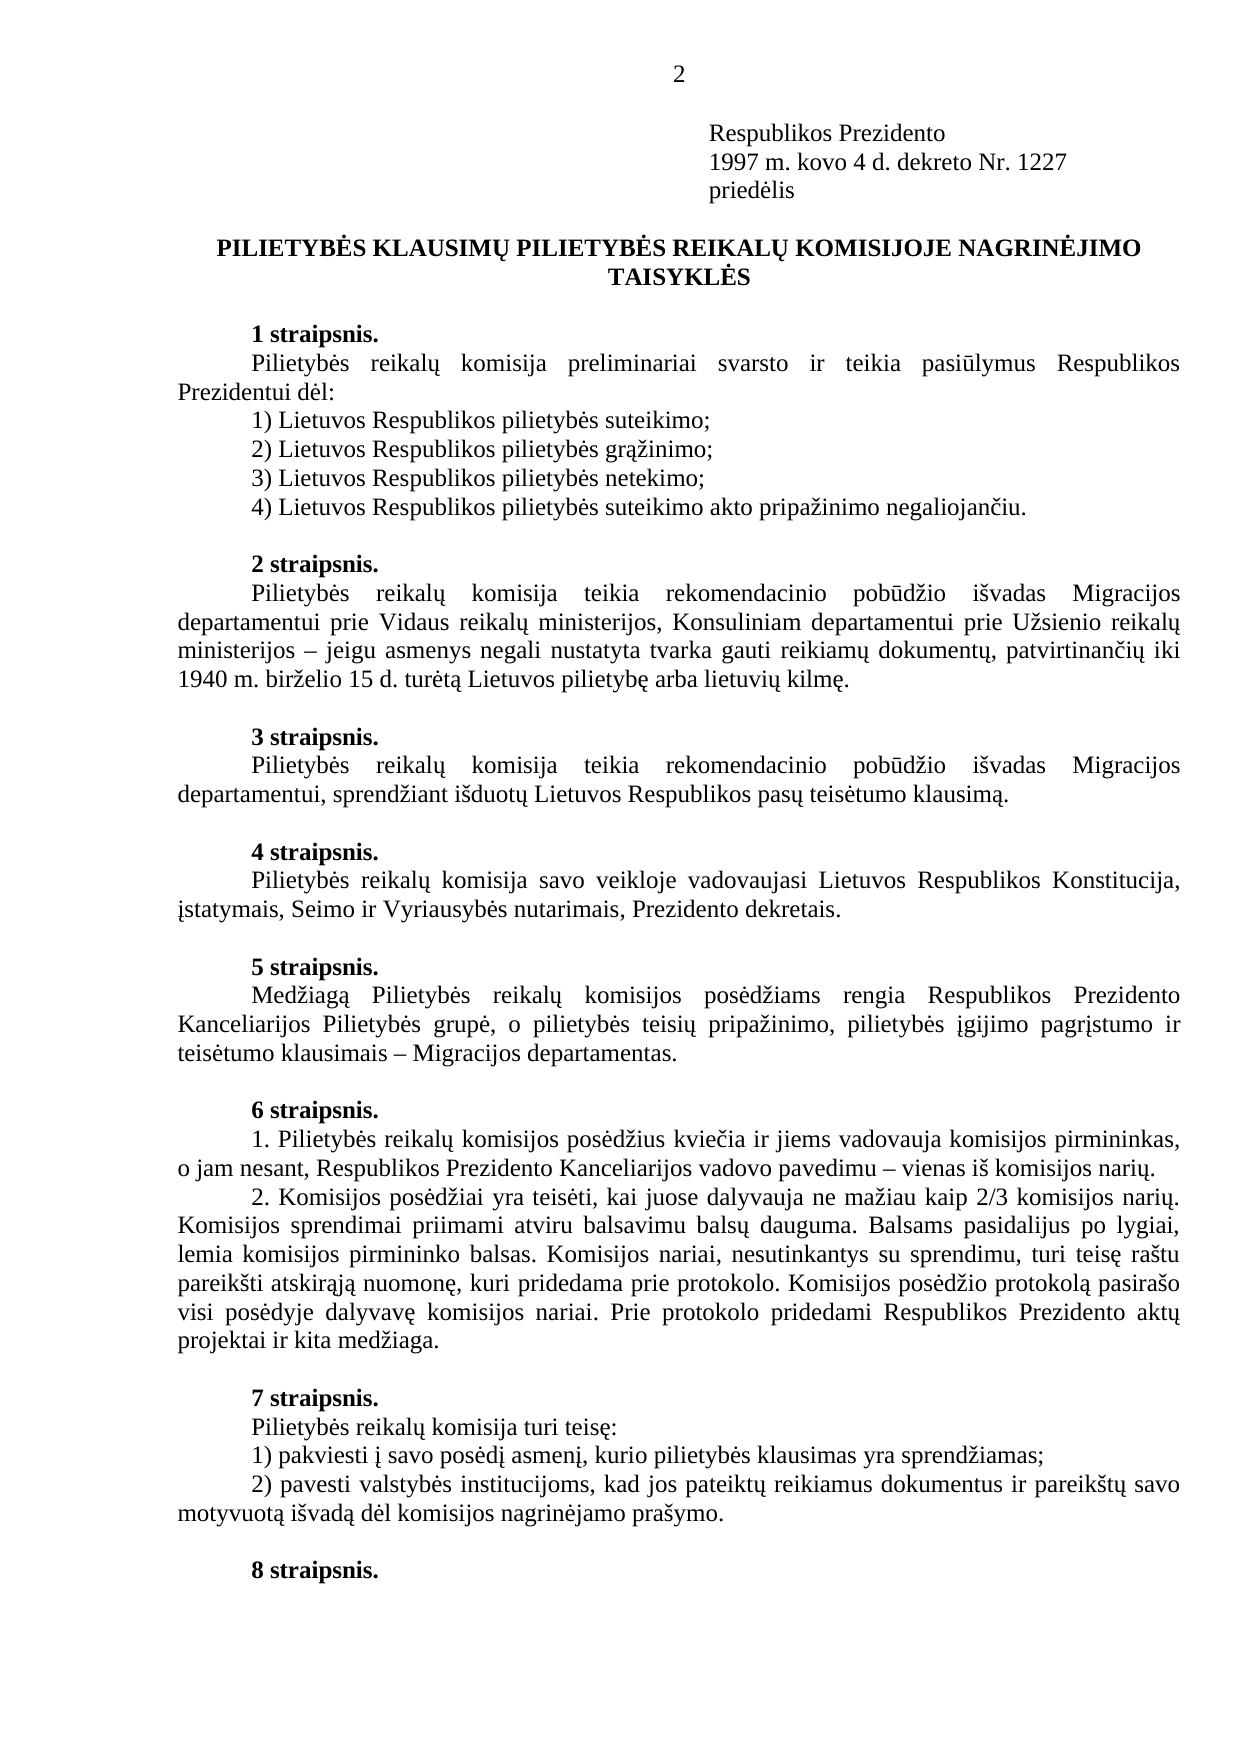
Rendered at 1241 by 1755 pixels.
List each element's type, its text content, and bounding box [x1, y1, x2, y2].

text 8 straipsnis. [177, 1556, 1181, 1584]
text Respublikos Prezidento [177, 118, 1181, 147]
text 2) pavesti valstybės institucijoms, kad jos pateiktų reikiamus dokumentus ir pareikštų savo motyvuotą išvadą dėl komisijos nagrinėjamo prašymo. [177, 1469, 1181, 1527]
text 4 straipsnis. [177, 837, 1181, 866]
text Pilietybės reikalų komisija preliminariai svarsto ir teikia pasiūlymus Respublikos Prezidentui dėl: [177, 348, 1181, 406]
text 5 straipsnis. [177, 952, 1181, 981]
text Pilietybės reikalų komisija teikia rekomendacinio pobūdžio išvadas Migracijos departamentui, sprendžiant išduotų Lietuvos Respublikos pasų teisėtumo klausimą. [177, 751, 1181, 808]
text 2 straipsnis. [177, 549, 1181, 578]
text 1) Lietuvos Respublikos pilietybės suteikimo; [177, 406, 1181, 434]
text 2. Komisijos posėdžiai yra teisėti, kai juose dalyvauja ne mažiau kaip 2/3 komisijos narių. Komisijos sprendimai priimami atviru balsavimu balsų dauguma. Balsams pasidalijus po lygiai, lemia komisijos pirmininko balsas. Komisijos nariai, nesutinkantys su sprendimu, turi teisę raštu pareikšti atskirąją nuomonę, kuri pridedama prie protokolo. Komisijos posėdžio protokolą pasirašo visi posėdyje dalyvavę komisijos nariai. Prie protokolo pridedami Respublikos Prezidento aktų projektai ir kita medžiaga. [177, 1182, 1181, 1354]
text 4) Lietuvos Respublikos pilietybės suteikimo akto pripažinimo negaliojančiu. [177, 492, 1181, 521]
text Pilietybės reikalų komisija turi teisę: [177, 1412, 1181, 1441]
text Pilietybės reikalų komisija teikia rekomendacinio pobūdžio išvadas Migracijos departamentui prie Vidaus reikalų ministerijos, Konsuliniam departamentui prie Užsienio reikalų ministerijos – jeigu asmenys negali nustatyta tvarka gauti reikiamų dokumentų, patvirtinančių iki 1940 m. birželio 15 d. turėtą Lietuvos pilietybę arba lietuvių kilmę. [177, 578, 1181, 693]
text Pilietybės reikalų komisija savo veikloje vadovaujasi Lietuvos Respublikos Konstitucija, įstatymais, Seimo ir Vyriausybės nutarimais, Prezidento dekretais. [177, 866, 1181, 923]
text Medžiagą Pilietybės reikalų komisijos posėdžiams rengia Respublikos Prezidento Kanceliarijos Pilietybės grupė, o pilietybės teisių pripažinimo, pilietybės įgijimo pagrįstumo ir teisėtumo klausimais – Migracijos departamentas. [177, 981, 1181, 1067]
text 1 straipsnis. [177, 319, 1181, 348]
text Pilietybės klausimų Pilietybės reikalų komisijoje nagrinėjimo taisyklės [177, 233, 1181, 291]
text 6 straipsnis. [177, 1096, 1181, 1124]
text priedėlis [177, 176, 1181, 204]
text 1. Pilietybės reikalų komisijos posėdžius kviečia ir jiems vadovauja komisijos pirmininkas, o jam nesant, Respublikos Prezidento Kanceliarijos vadovo pavedimu – vienas iš komisijos narių. [177, 1124, 1181, 1182]
text 3) Lietuvos Respublikos pilietybės netekimo; [177, 463, 1181, 492]
text 3 straipsnis. [177, 722, 1181, 751]
text 1997 m. kovo 4 d. dekreto Nr. 1227 [177, 147, 1181, 176]
text 7 straipsnis. [177, 1383, 1181, 1412]
text 1) pakviesti į savo posėdį asmenį, kurio pilietybės klausimas yra sprendžiamas; [177, 1441, 1181, 1469]
text 2) Lietuvos Respublikos pilietybės grąžinimo; [177, 434, 1181, 463]
